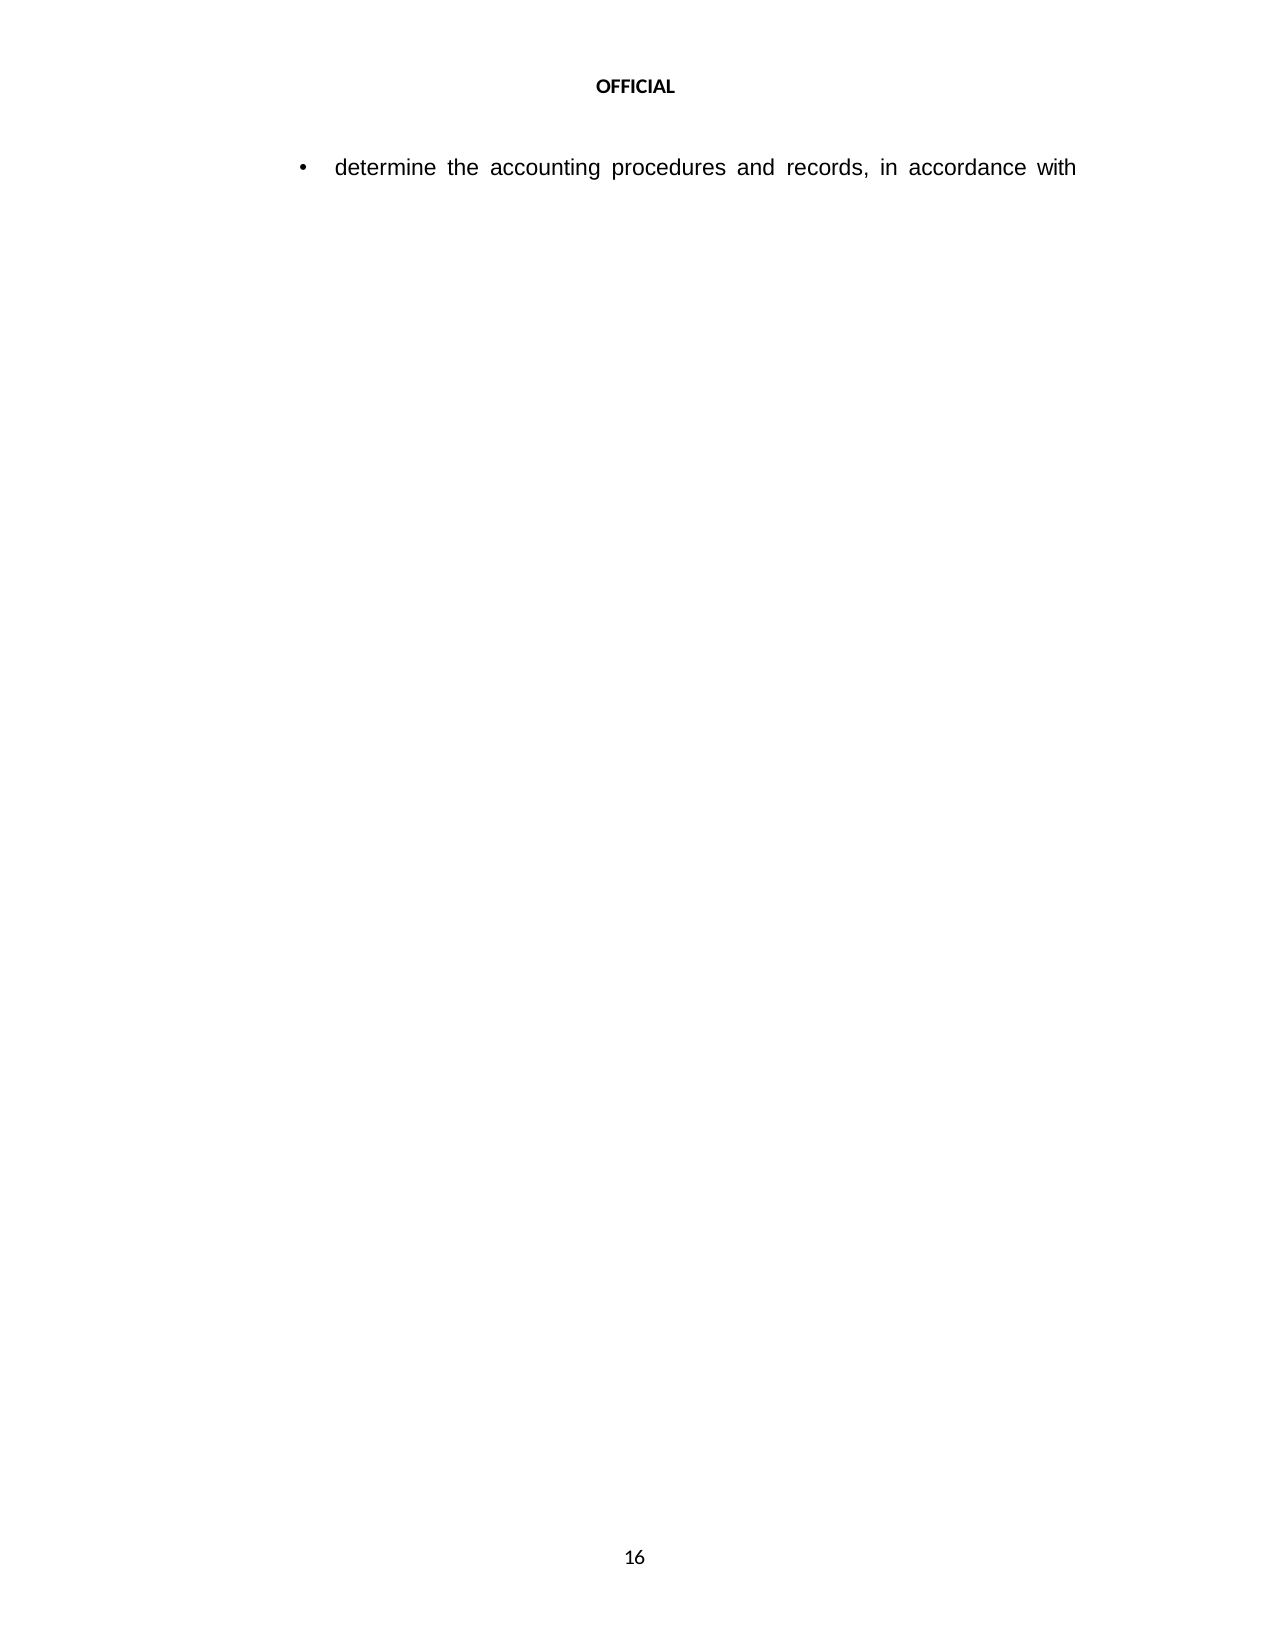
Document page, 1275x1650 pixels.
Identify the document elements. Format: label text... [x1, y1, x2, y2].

list determine the accounting procedures and records, in accordance with [299, 154, 1152, 180]
